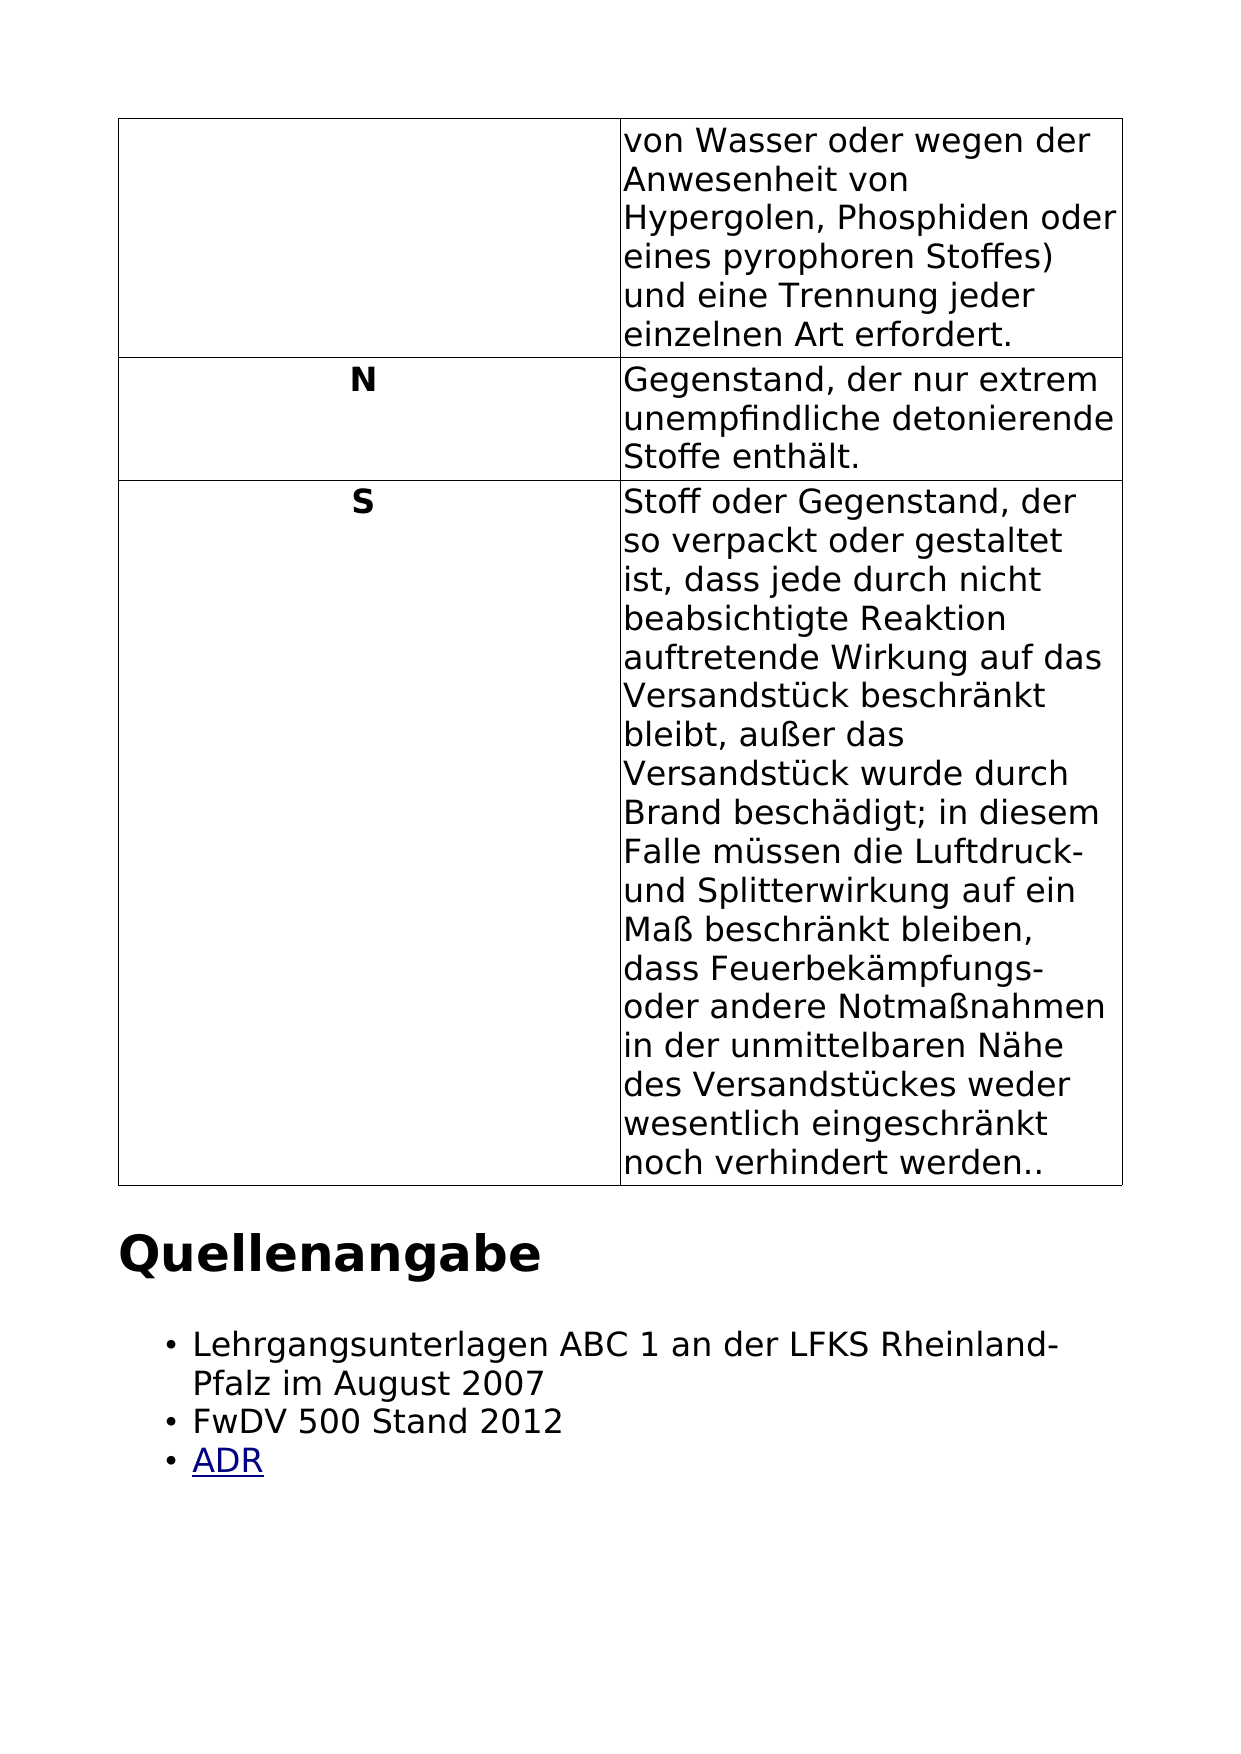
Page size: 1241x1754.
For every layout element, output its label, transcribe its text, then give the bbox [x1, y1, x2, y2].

table_cell [119, 119, 620, 357]
table_cell N [119, 358, 620, 480]
list Lehrgangsunterlagen ABC 1 an der LFKS Rheinland-Pfalz im August 2007 [177, 1325, 1122, 1403]
table_cell Stoff oder Gegenstand, der so verpackt oder gestaltet ist, dass jede durch nicht beabsichtigte Reaktion auftretende Wirkung auf das Versandstück beschränkt bleibt, außer das Versandstück wurde durch Brand beschädigt; in diesem Falle müssen die Luftdruck- und Splitterwirkung auf ein Maß beschränkt bleiben, dass Feuerbekämpfungs- oder andere Notmaßnahmen in der unmittelbaren Nähe des Versandstückes weder wesentlich eingeschränkt noch verhindert werden.. [621, 481, 1122, 1185]
table_cell Gegenstand, der nur extrem unempfindliche detonierende Stoffe enthält. [621, 358, 1122, 480]
table_cell von Wasser oder wegen der Anwesenheit von Hypergolen, Phosphiden oder eines pyrophoren Stoffes) und eine Trennung jeder einzelnen Art erfordert. [621, 119, 1122, 357]
table_cell S [119, 481, 620, 1185]
list ADR [177, 1442, 1122, 1481]
list FwDV 500 Stand 2012 [177, 1403, 1122, 1442]
subtitle Quellenangabe [118, 1225, 1122, 1283]
